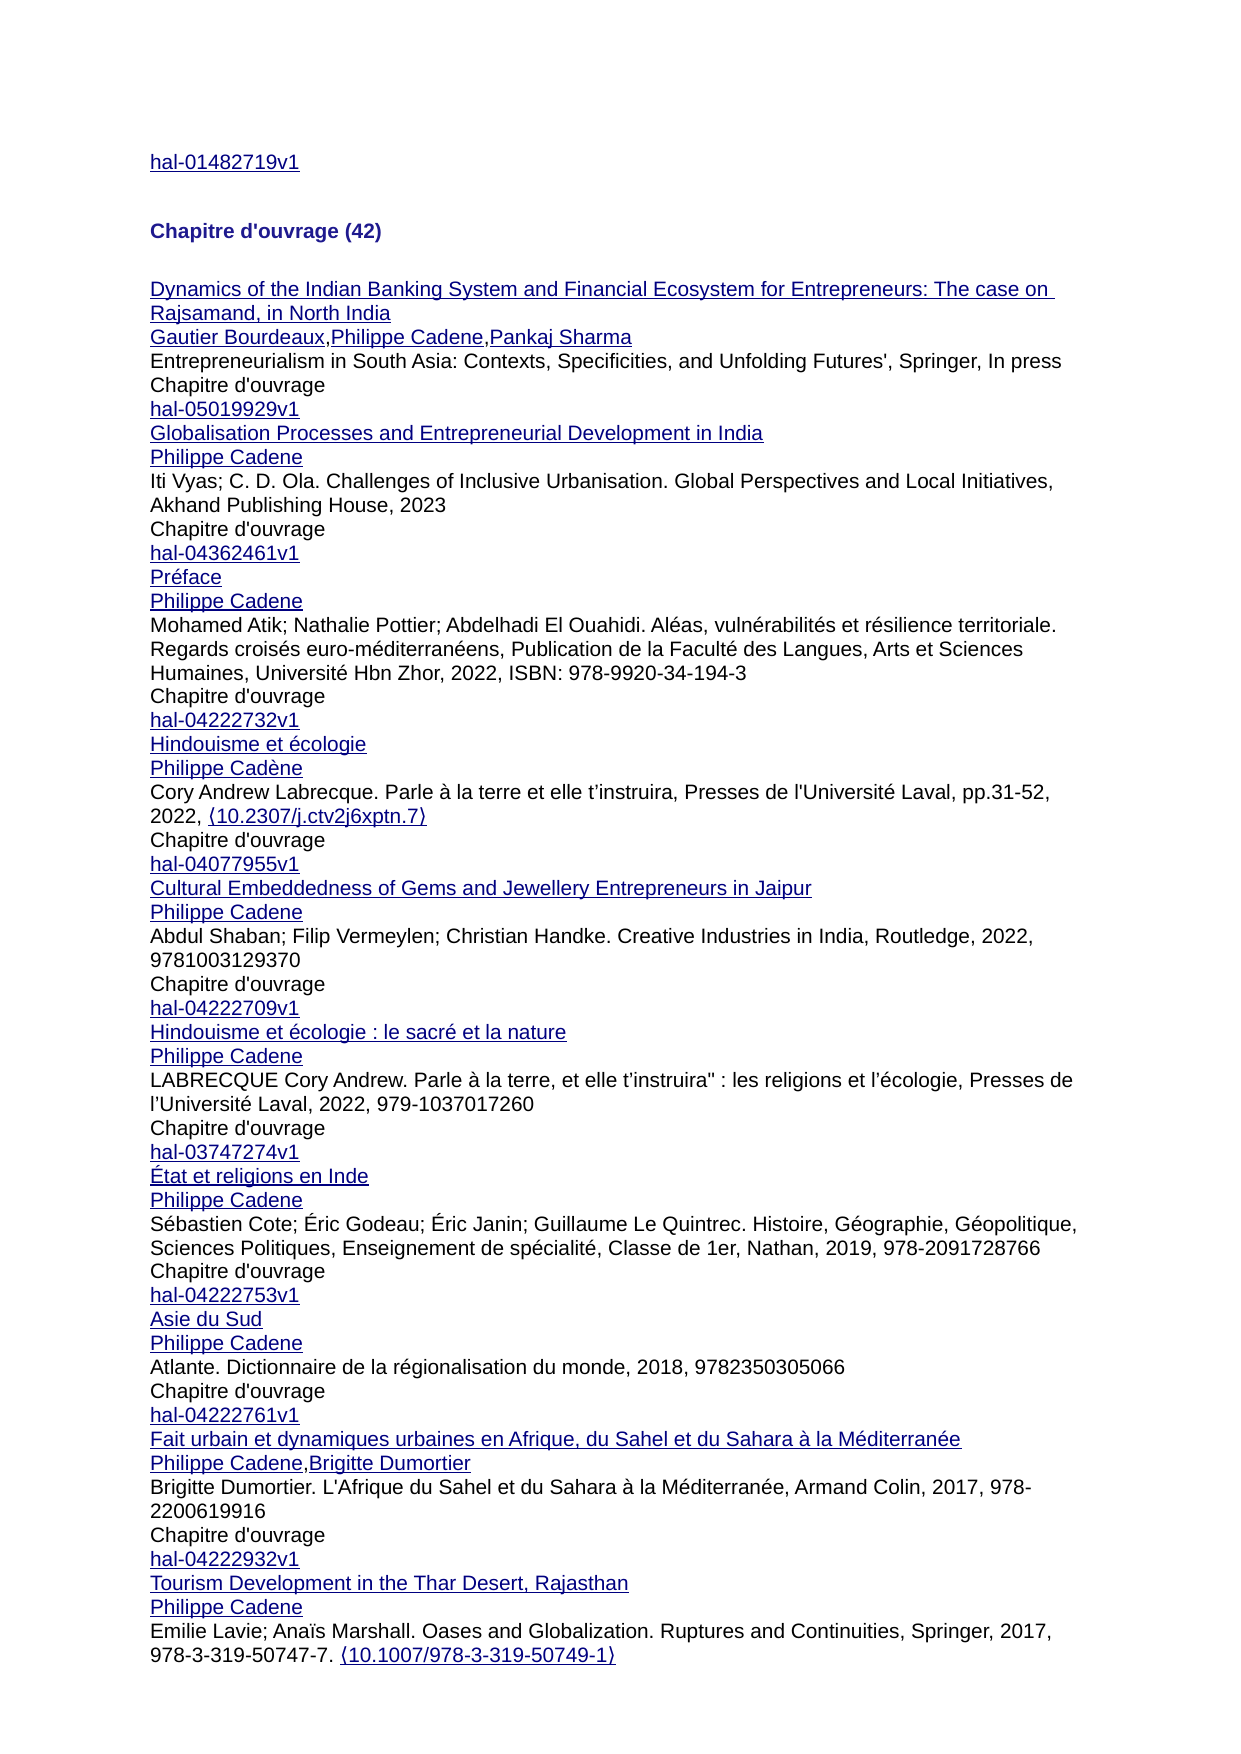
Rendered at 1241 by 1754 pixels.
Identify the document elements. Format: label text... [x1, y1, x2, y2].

subtitle Chapitre d'ouvrage (42) [150, 219, 1090, 243]
table_cell Hindouisme et écologie : le sacré et la nature Philippe Cadene LABRECQUE Cory Andrew. Parle à la terre, et elle t’instruira" : les religions et l’écologie, Presses de l’Université Laval, 2022, 979-1037017260 Chapitre d'ouvrage hal-03747274v1 [150, 1020, 1090, 1163]
table_cell Préface Philippe Cadene Mohamed Atik; Nathalie Pottier; Abdelhadi El Ouahidi. Aléas, vulnérabilités et résilience territoriale. Regards croisés euro-méditerranéens, Publication de la Faculté des Langues, Arts et Sciences Humaines, Université Hbn Zhor, 2022, ISBN: 978-9920-34-194-3 Chapitre d'ouvrage hal-04222732v1 [150, 565, 1090, 732]
table_cell Tourism Development in the Thar Desert, Rajasthan Philippe Cadene Emilie Lavie; Anaïs Marshall. Oases and Globalization. Ruptures and Continuities, Springer, 2017, 978-3-319-50747-7. ⟨10.1007/978-3-319-50749-1⟩ [150, 1571, 1090, 1667]
table_cell État et religions en Inde Philippe Cadene Sébastien Cote; Éric Godeau; Éric Janin; Guillaume Le Quintrec. Histoire, Géographie, Géopolitique, Sciences Politiques, Enseignement de spécialité, Classe de 1er, Nathan, 2019, 978-2091728766 Chapitre d'ouvrage hal-04222753v1 [150, 1164, 1090, 1307]
table_cell Fait urbain et dynamiques urbaines en Afrique, du Sahel et du Sahara à la Méditerranée Philippe Cadene,Brigitte Dumortier Brigitte Dumortier. L'Afrique du Sahel et du Sahara à la Méditerranée, Armand Colin, 2017, 978-2200619916 Chapitre d'ouvrage hal-04222932v1 [150, 1427, 1090, 1571]
table_cell Cultural Embeddedness of Gems and Jewellery Entrepreneurs in Jaipur Philippe Cadene Abdul Shaban; Filip Vermeylen; Christian Handke. Creative Industries in India, Routledge, 2022, 9781003129370 Chapitre d'ouvrage hal-04222709v1 [150, 876, 1090, 1020]
table_cell Globalisation Processes and Entrepreneurial Development in India Philippe Cadene Iti Vyas; C. D. Ola. Challenges of Inclusive Urbanisation. Global Perspectives and Local Initiatives, Akhand Publishing House, 2023 Chapitre d'ouvrage hal-04362461v1 [150, 421, 1090, 564]
table_cell Asie du Sud Philippe Cadene Atlante. Dictionnaire de la régionalisation du monde, 2018, 9782350305066 Chapitre d'ouvrage hal-04222761v1 [150, 1307, 1090, 1427]
table_cell hal-01482719v1 [150, 150, 1090, 174]
table_cell Hindouisme et écologie Philippe Cadène Cory Andrew Labrecque. Parle à la terre et elle t’instruira, Presses de l'Université Laval, pp.31-52, 2022, ⟨10.2307/j.ctv2j6xptn.7⟩ Chapitre d'ouvrage hal-04077955v1 [150, 732, 1090, 876]
table_header Dynamics of the Indian Banking System and Financial Ecosystem for Entrepreneurs: The case on Rajsamand, in North India Gautier Bourdeaux,Philippe Cadene,Pankaj Sharma Entrepreneurialism in South Asia: Contexts, Specificities, and Unfolding Futures', Springer, In press Chapitre d'ouvrage hal-05019929v1 [150, 277, 1090, 421]
